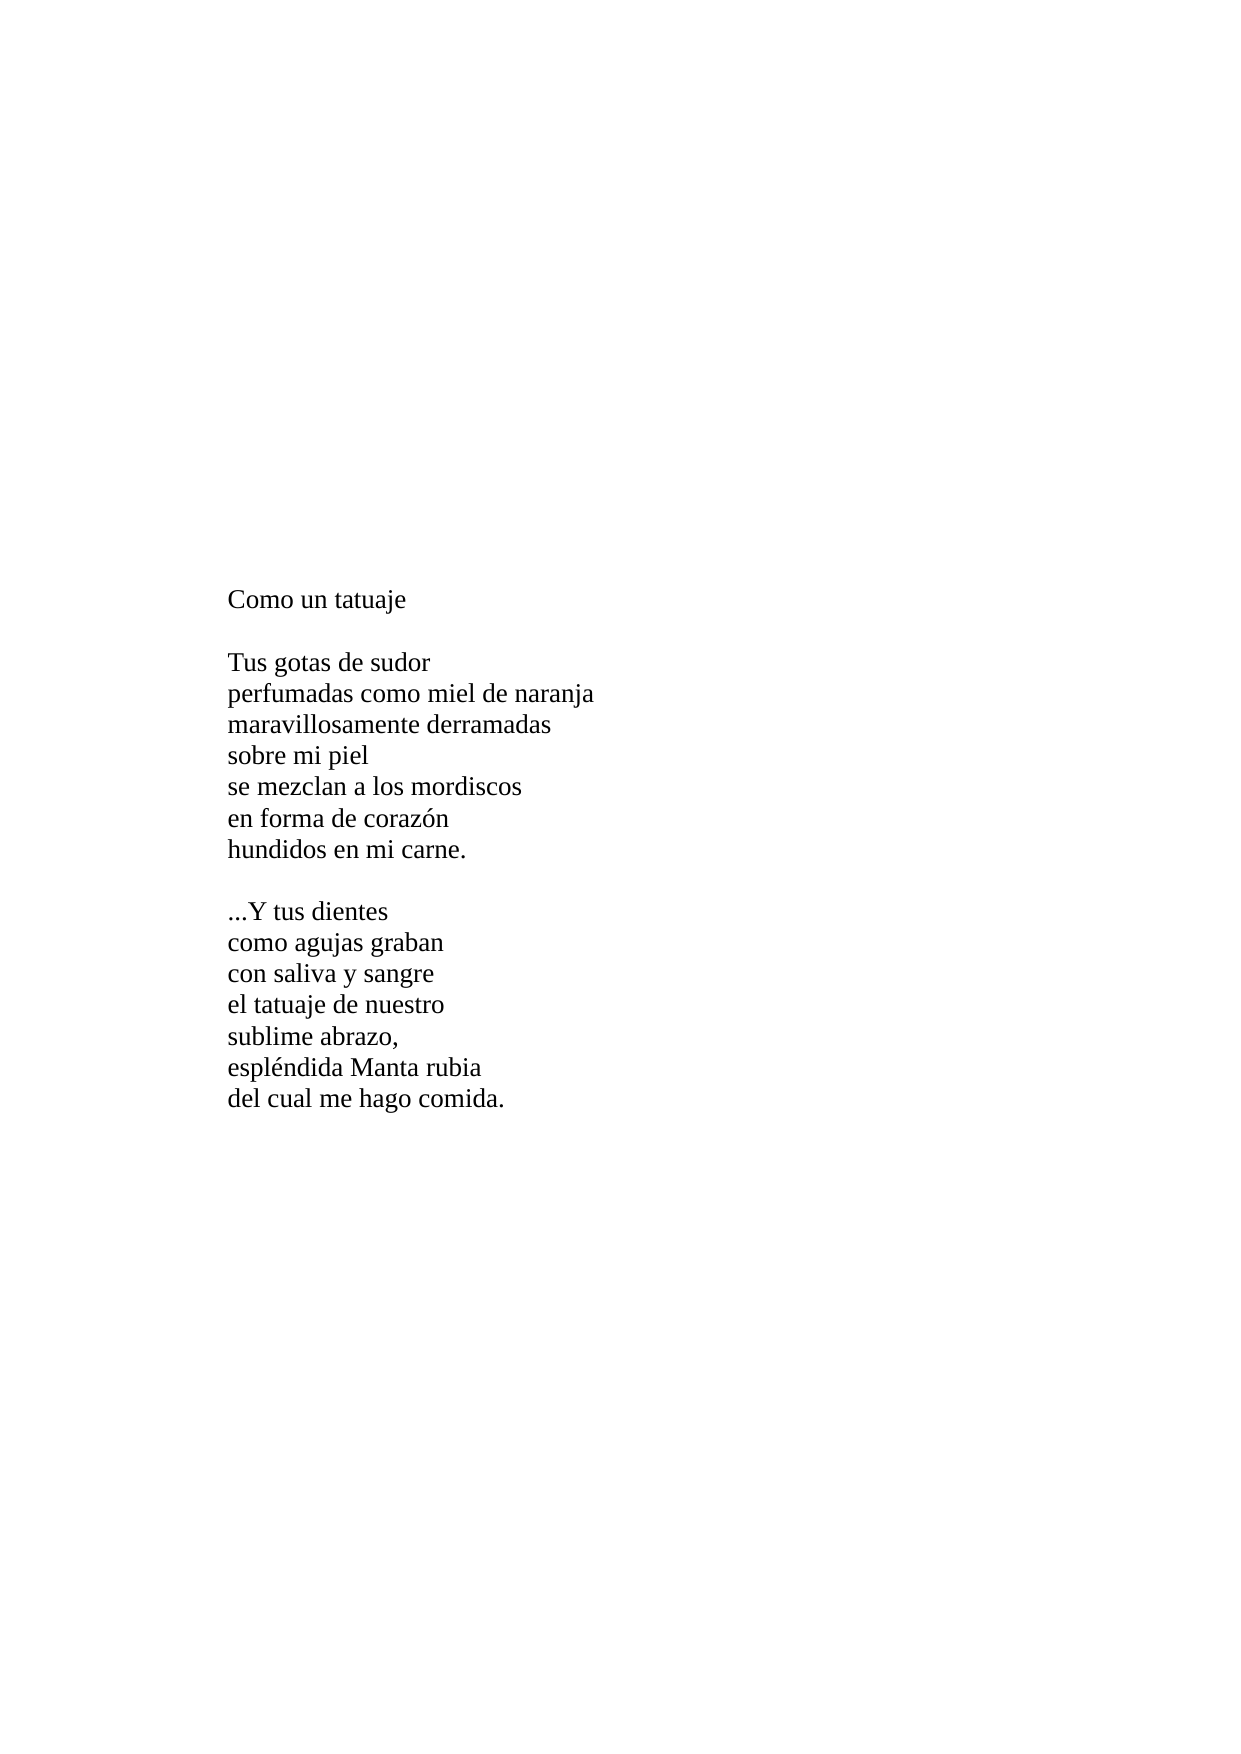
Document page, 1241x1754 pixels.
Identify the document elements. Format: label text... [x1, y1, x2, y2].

text espléndida Manta rubia [118, 1051, 1122, 1082]
text Tus gotas de sudor [118, 646, 1122, 677]
text hundidos en mi carne. [118, 833, 1122, 864]
text Como un tatuaje [118, 584, 1122, 615]
text maravillosamente derramadas [118, 708, 1122, 739]
text se mezclan a los mordiscos [118, 771, 1122, 802]
text el tatuaje de nuestro [118, 988, 1122, 1020]
text en forma de corazón [118, 802, 1122, 833]
text con saliva y sangre [118, 957, 1122, 988]
text perfumadas como miel de naranja [118, 677, 1122, 708]
text sobre mi piel [118, 739, 1122, 771]
text sublime abrazo, [118, 1020, 1122, 1051]
text ...Y tus dientes [118, 895, 1122, 926]
text del cual me hago comida. [118, 1082, 1122, 1113]
text como agujas graban [118, 926, 1122, 957]
